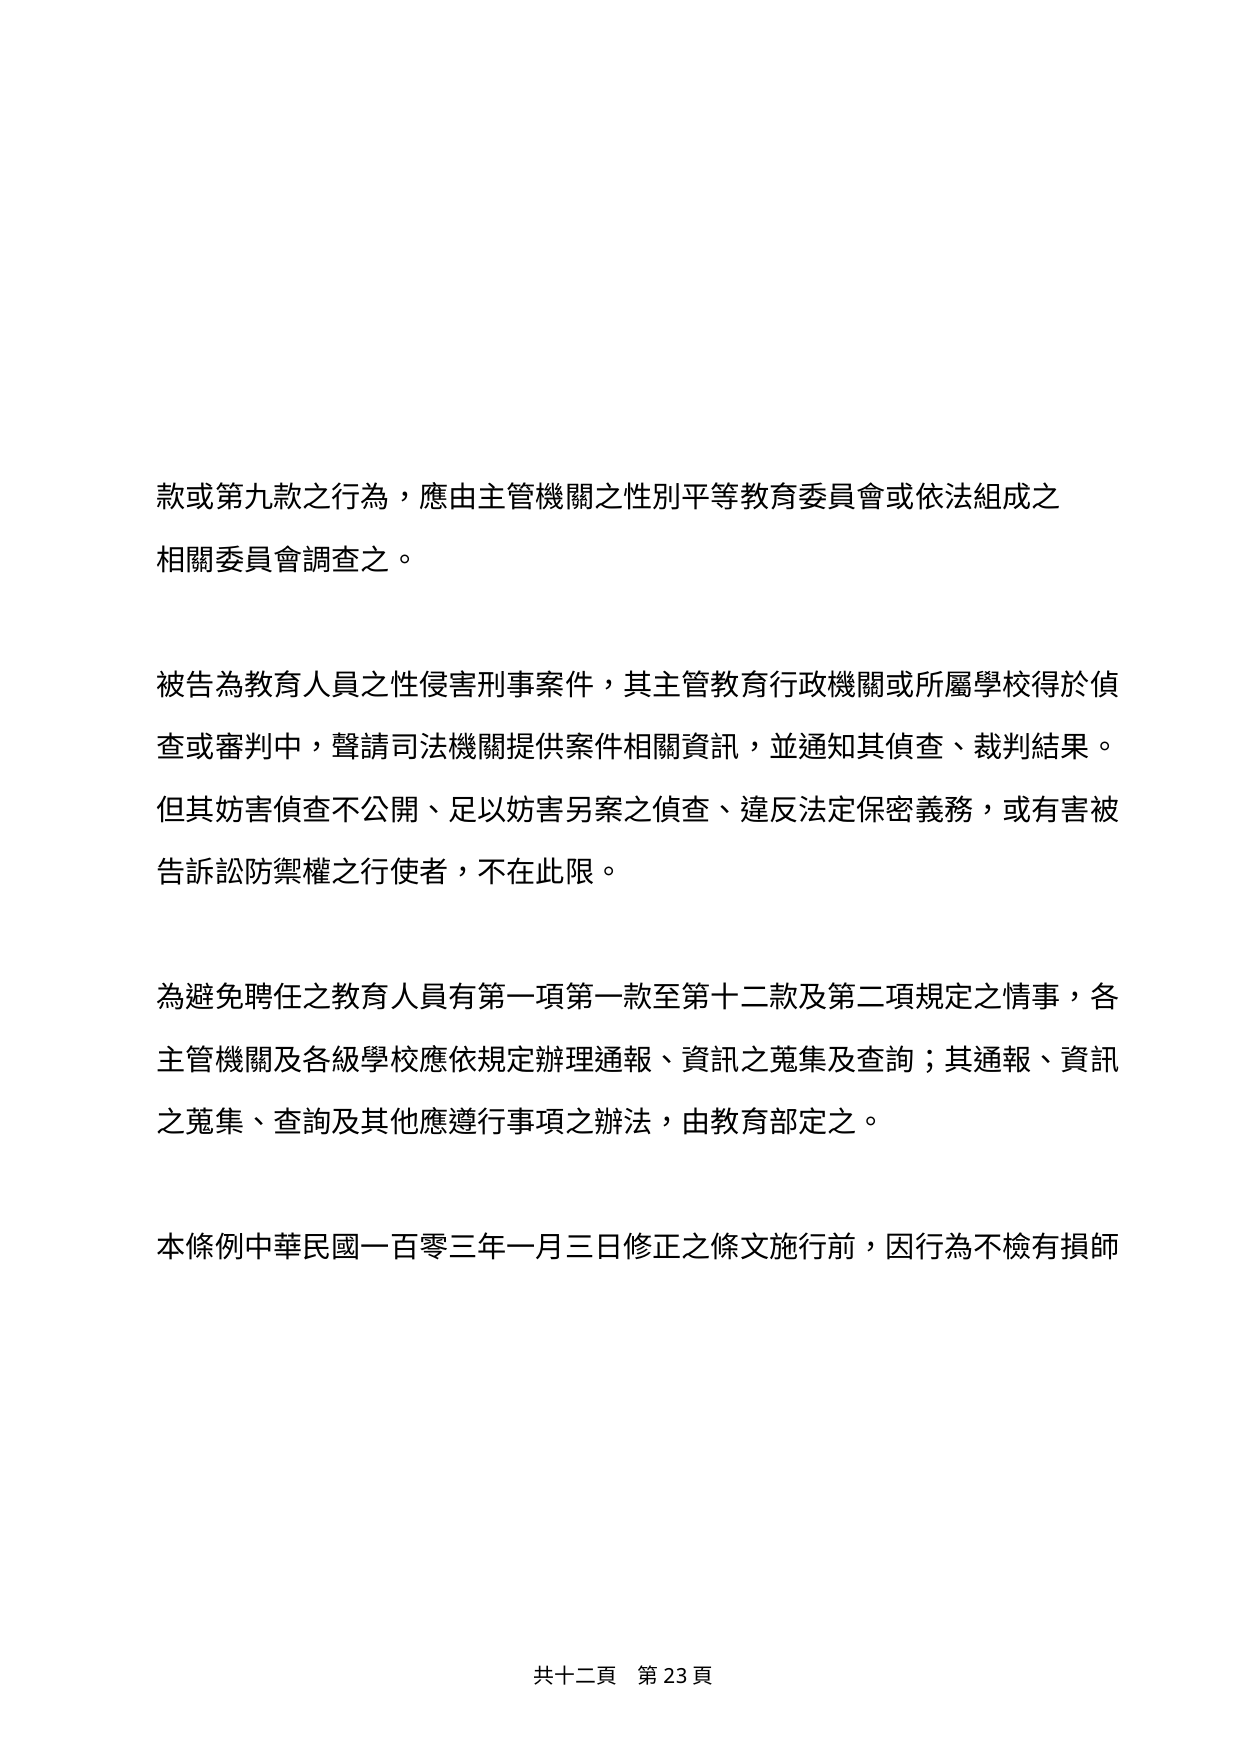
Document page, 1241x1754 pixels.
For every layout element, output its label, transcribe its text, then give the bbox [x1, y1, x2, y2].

text 本條例中華民國一百零三年一月三日修正之條文施行前，因行為不檢有損師道，經有關機關查證屬實而解聘或免職之教育人員，除屬性侵害行為；性騷擾、性霸凌行為、行為違反相關法令，且情節重大；體罰或霸凌學生造成其身心嚴重侵害者外，於解聘或免職生效日起算逾四年者，得聘任為教育人員。 [156, 1203, 1140, 1266]
text 款或第九款之行為，應由主管機關之性別平等教育委員會或依法組成之 相關委員會調查之。 [156, 453, 1140, 578]
text 為避免聘任之教育人員有第一項第一款至第十二款及第二項規定之情事，各主管機關及各級學校應依規定辦理通報、資訊之蒐集及查詢；其通報、資訊之蒐集、查詢及其他應遵行事項之辦法，由教育部定之。 [156, 953, 1140, 1141]
text 被告為教育人員之性侵害刑事案件，其主管教育行政機關或所屬學校得於偵查或審判中，聲請司法機關提供案件相關資訊，並通知其偵查、裁判結果。但其妨害偵查不公開、足以妨害另案之偵查、違反法定保密義務，或有害被告訴訟防禦權之行使者，不在此限。 [156, 641, 1140, 891]
